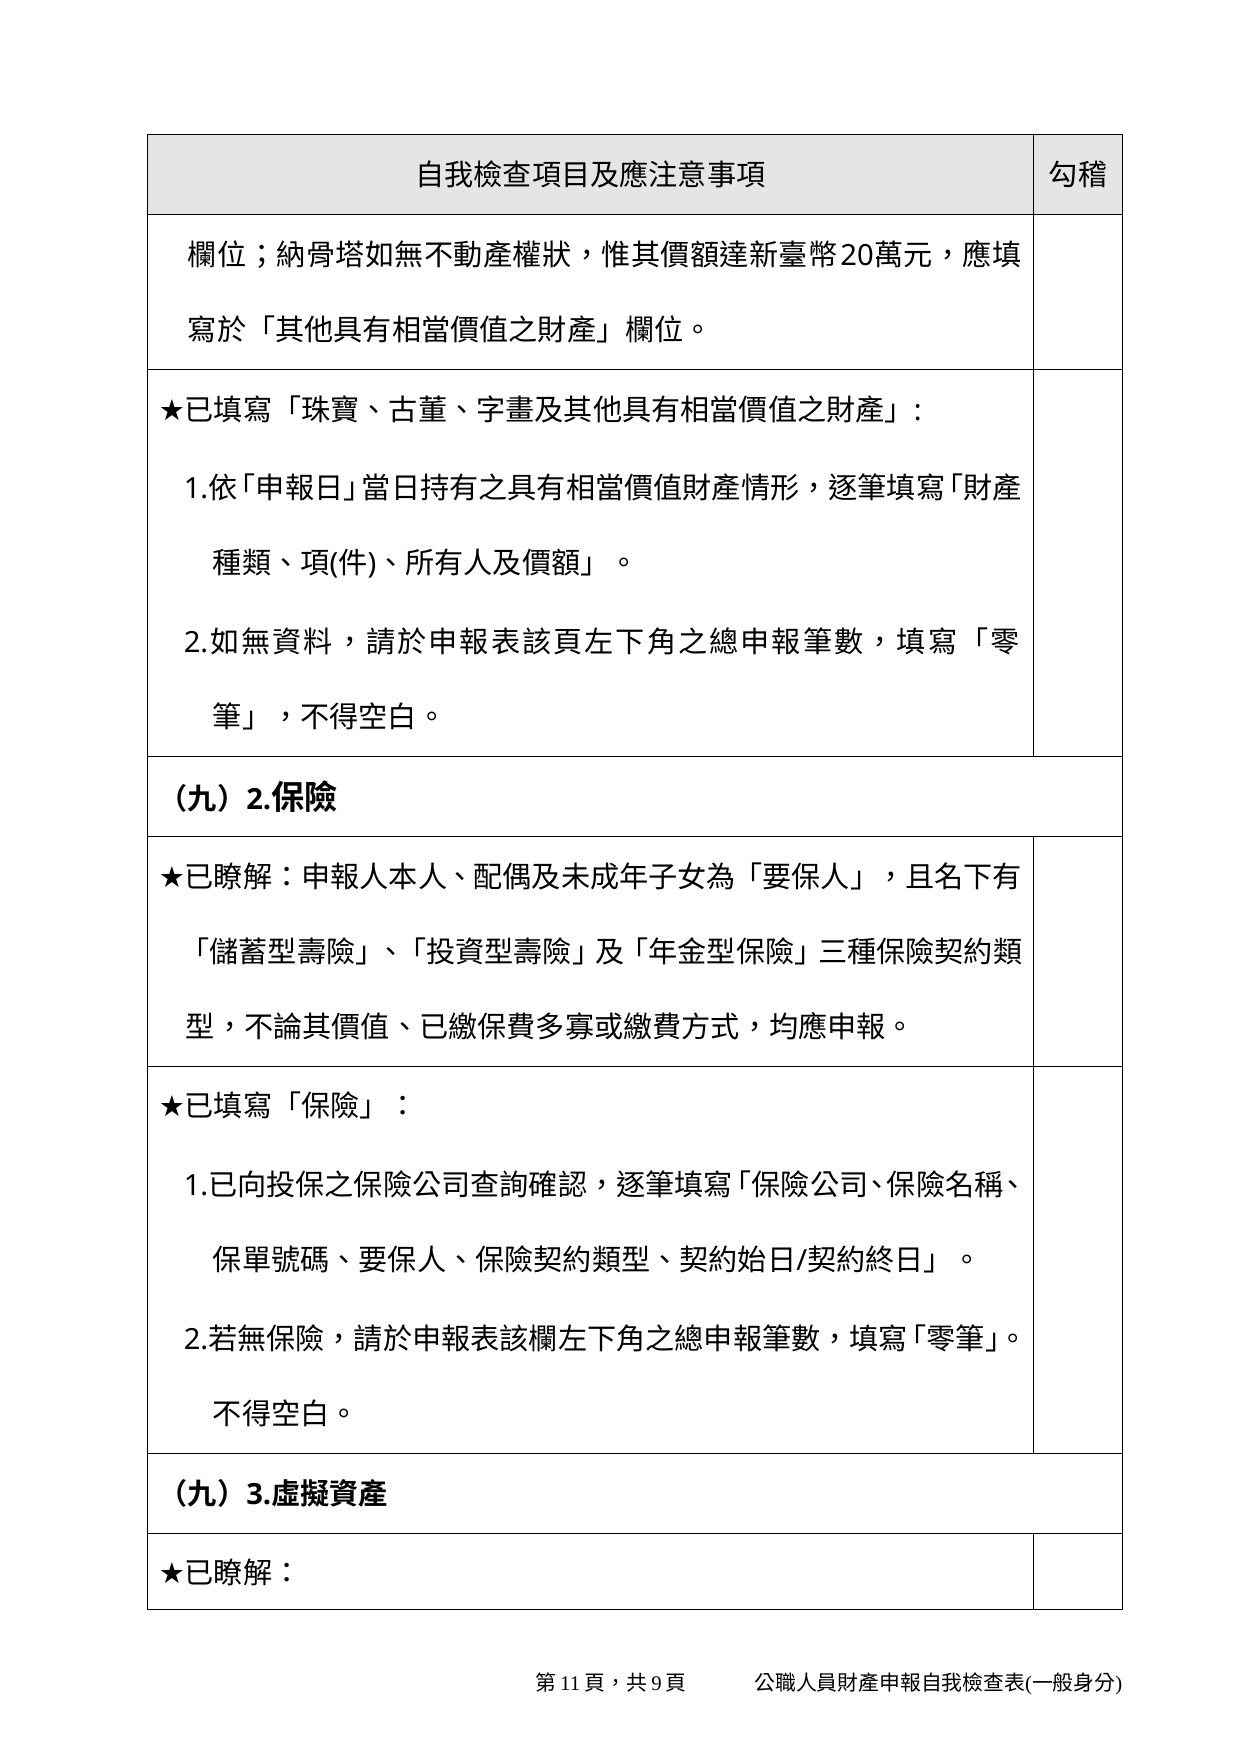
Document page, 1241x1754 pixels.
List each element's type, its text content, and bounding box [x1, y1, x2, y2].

table_cell ★已瞭解：申報人本人、配偶及未成年子女為「要保人」，且名下有「儲蓄型壽險」、「投資型壽險」及「年金型保險」三種保險契約類型，不論其價值、已繳保費多寡或繳費方式，均應申報。 [148, 837, 1033, 1066]
table_header 勾稽 [1034, 135, 1122, 214]
table_cell [1034, 370, 1122, 756]
table_header 自我檢查項目及應注意事項 [148, 135, 1033, 214]
table_cell （九）2.保險 [148, 757, 1122, 836]
table_cell [1034, 837, 1122, 1066]
table_cell ★已瞭解： [148, 1534, 1033, 1609]
table_cell （九）3.虛擬資產 [148, 1454, 1122, 1533]
table_cell ★已填寫「珠寶、古董、字畫及其他具有相當價值之財產」: 1.依「申報日」當日持有之具有相當價值財產情形，逐筆填寫「財產種類、項(件)、所有人及價額」。 2.如無資料，請於申報表該頁左下角之總申報筆數，填寫「零筆」，不得空白。 [148, 370, 1033, 756]
table_cell ★已填寫「保險」： 1.已向投保之保險公司查詢確認，逐筆填寫「保險公司、保險名稱、保單號碼、要保人、保險契約類型、契約始日/契約終日」。 2.若無保險，請於申報表該欄左下角之總申報筆數，填寫「零筆」。不得空白。 [148, 1067, 1033, 1453]
table_cell 欄位；納骨塔如無不動產權狀，惟其價額達新臺幣20萬元，應填寫於「其他具有相當價值之財產」欄位。 [148, 215, 1033, 369]
table_cell [1034, 215, 1122, 369]
table_cell [1034, 1534, 1122, 1609]
table_cell [1034, 1067, 1122, 1453]
